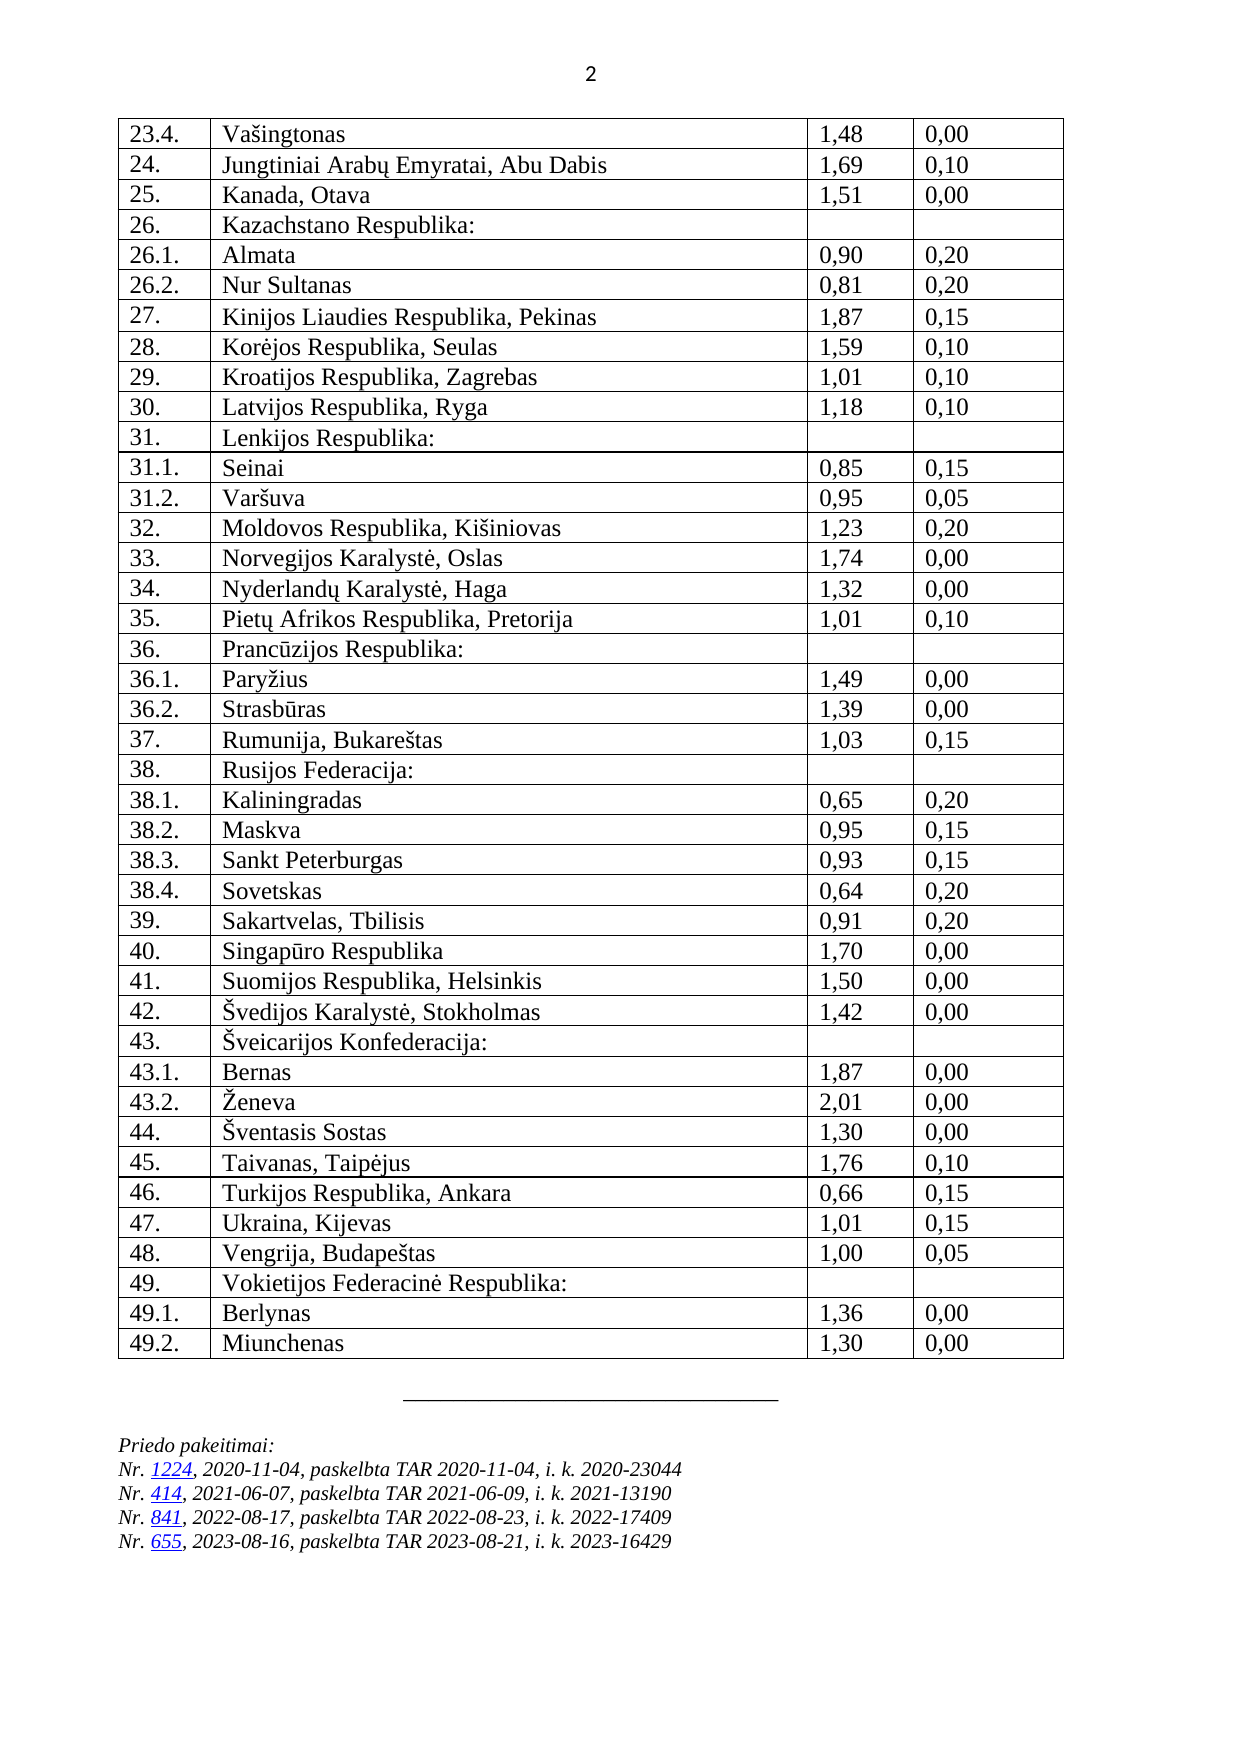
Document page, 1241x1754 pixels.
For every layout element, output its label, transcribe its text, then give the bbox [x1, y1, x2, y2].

table_cell 33. [119, 543, 210, 572]
table_cell 43. [119, 1026, 210, 1056]
table_cell Norvegijos Karalystė, Oslas [211, 543, 807, 572]
table_cell 0,81 [808, 270, 913, 299]
table_cell 1,00 [808, 1238, 913, 1267]
table_cell 0,00 [914, 664, 1063, 693]
table_cell Pietų Afrikos Respublika, Pretorija [211, 604, 807, 633]
table_cell 31.2. [119, 483, 210, 512]
table_cell 25. [119, 180, 210, 209]
table_cell 31.1. [119, 453, 210, 482]
table_cell 0,00 [914, 1087, 1063, 1116]
table_cell Korėjos Respublika, Seulas [211, 332, 807, 361]
table_cell [808, 1026, 913, 1056]
table_cell Turkijos Respublika, Ankara [211, 1178, 807, 1207]
table_cell 0,20 [914, 906, 1063, 935]
text Nr. 414, 2021-06-07, paskelbta TAR 2021-06-09, i. k. 2021-13190 [118, 1481, 1063, 1505]
table_cell 46. [119, 1178, 210, 1207]
text Priedo pakeitimai: [118, 1433, 1063, 1457]
table_cell 0,00 [914, 1298, 1063, 1327]
table_cell 1,32 [808, 573, 913, 602]
table_cell 0,15 [914, 300, 1063, 331]
table_cell 1,36 [808, 1298, 913, 1327]
table_cell 0,00 [914, 966, 1063, 995]
table_cell 1,30 [808, 1329, 913, 1358]
table_cell Vengrija, Budapeštas [211, 1238, 807, 1267]
table_cell 36. [119, 634, 210, 663]
table_cell 0,90 [808, 240, 913, 269]
table_cell 35. [119, 604, 210, 633]
table_cell 47. [119, 1208, 210, 1237]
table_cell 0,00 [914, 119, 1063, 148]
table_cell Seinai [211, 453, 807, 482]
table_cell 0,00 [914, 543, 1063, 572]
table_cell Švedijos Karalystė, Stokholmas [211, 996, 807, 1025]
table_cell 1,39 [808, 694, 913, 723]
table_cell 1,50 [808, 966, 913, 995]
table_cell 38.4. [119, 875, 210, 904]
table_cell Singapūro Respublika [211, 936, 807, 965]
table_cell 2,01 [808, 1087, 913, 1116]
table_cell Kinijos Liaudies Respublika, Pekinas [211, 300, 807, 331]
table_cell 49.1. [119, 1298, 210, 1327]
table_cell 1,23 [808, 513, 913, 542]
table_cell Ukraina, Kijevas [211, 1208, 807, 1237]
table_cell Maskva [211, 815, 807, 844]
table_cell 1,59 [808, 332, 913, 361]
table_cell 0,10 [914, 1147, 1063, 1176]
table_cell 0,00 [914, 180, 1063, 209]
table_cell 43.1. [119, 1057, 210, 1086]
table_cell Sakartvelas, Tbilisis [211, 906, 807, 935]
table_cell 39. [119, 906, 210, 935]
table_cell 1,01 [808, 604, 913, 633]
table_cell 0,85 [808, 453, 913, 482]
table_cell Vokietijos Federacinė Respublika: [211, 1268, 807, 1297]
table_cell 0,20 [914, 785, 1063, 814]
table_cell 0,64 [808, 875, 913, 904]
table_cell Ženeva [211, 1087, 807, 1116]
table_cell Varšuva [211, 483, 807, 512]
table_cell [914, 755, 1063, 784]
table_cell [808, 1268, 913, 1297]
table_cell 27. [119, 300, 210, 331]
table_cell [808, 634, 913, 663]
table_cell 0,00 [914, 936, 1063, 965]
table_cell 43.2. [119, 1087, 210, 1116]
table_cell [914, 210, 1063, 239]
table_cell Kanada, Otava [211, 180, 807, 209]
table_cell 1,74 [808, 543, 913, 572]
table_cell 36.1. [119, 664, 210, 693]
table_cell 0,00 [914, 1057, 1063, 1086]
table_cell 1,70 [808, 936, 913, 965]
table_cell 0,00 [914, 573, 1063, 602]
table_cell 1,51 [808, 180, 913, 209]
table_cell Moldovos Respublika, Kišiniovas [211, 513, 807, 542]
table_cell 0,20 [914, 875, 1063, 904]
table_cell 24. [119, 149, 210, 178]
table_cell Lenkijos Respublika: [211, 422, 807, 451]
table_cell 0,15 [914, 1178, 1063, 1207]
table_cell Nur Sultanas [211, 270, 807, 299]
table_cell Rumunija, Bukareštas [211, 724, 807, 753]
table_cell Latvijos Respublika, Ryga [211, 392, 807, 421]
table_cell 0,10 [914, 392, 1063, 421]
table_cell 1,49 [808, 664, 913, 693]
table_cell Almata [211, 240, 807, 269]
table_cell 0,15 [914, 1208, 1063, 1237]
table_cell 30. [119, 392, 210, 421]
table_cell 41. [119, 966, 210, 995]
table_cell 1,42 [808, 996, 913, 1025]
table_cell Paryžius [211, 664, 807, 693]
table_cell 1,18 [808, 392, 913, 421]
table_cell Kroatijos Respublika, Zagrebas [211, 362, 807, 391]
text Nr. 1224, 2020-11-04, paskelbta TAR 2020-11-04, i. k. 2020-23044 [118, 1457, 1063, 1481]
table_cell [914, 1268, 1063, 1297]
table_cell 26.1. [119, 240, 210, 269]
table_cell [914, 634, 1063, 663]
table_cell 0,00 [914, 694, 1063, 723]
table_cell 1,30 [808, 1117, 913, 1146]
table_cell 38.3. [119, 845, 210, 874]
table_cell 0,15 [914, 815, 1063, 844]
table_cell 49. [119, 1268, 210, 1297]
table_cell 23.4. [119, 119, 210, 148]
table_cell 1,87 [808, 1057, 913, 1086]
table_cell [914, 1026, 1063, 1056]
table_cell [808, 422, 913, 451]
table_cell 29. [119, 362, 210, 391]
table_cell 31. [119, 422, 210, 451]
table_cell Berlynas [211, 1298, 807, 1327]
table_cell 0,05 [914, 483, 1063, 512]
table_cell 0,20 [914, 513, 1063, 542]
table_cell 1,76 [808, 1147, 913, 1176]
text ______________________________ [118, 1376, 1063, 1404]
table_cell Kaliningradas [211, 785, 807, 814]
table_cell Miunchenas [211, 1329, 807, 1358]
table_cell 32. [119, 513, 210, 542]
table_cell Prancūzijos Respublika: [211, 634, 807, 663]
table_cell Suomijos Respublika, Helsinkis [211, 966, 807, 995]
table_cell 38.1. [119, 785, 210, 814]
table_cell 0,91 [808, 906, 913, 935]
table_cell 38. [119, 755, 210, 784]
table_cell 1,01 [808, 362, 913, 391]
table_cell 49.2. [119, 1329, 210, 1358]
table_cell 1,69 [808, 149, 913, 178]
table_cell 45. [119, 1147, 210, 1176]
table_cell [914, 422, 1063, 451]
table_cell Strasbūras [211, 694, 807, 723]
table_cell 0,00 [914, 1117, 1063, 1146]
table_cell 1,03 [808, 724, 913, 753]
table_cell 0,95 [808, 483, 913, 512]
table_cell 0,00 [914, 1329, 1063, 1358]
table_cell Šventasis Sostas [211, 1117, 807, 1146]
table_cell 0,66 [808, 1178, 913, 1207]
table_cell 1,48 [808, 119, 913, 148]
table_cell 37. [119, 724, 210, 753]
table_cell Nyderlandų Karalystė, Haga [211, 573, 807, 602]
table_cell 1,87 [808, 300, 913, 331]
table_cell 0,00 [914, 996, 1063, 1025]
text Nr. 655, 2023-08-16, paskelbta TAR 2023-08-21, i. k. 2023-16429 [118, 1529, 1063, 1553]
table_cell 0,05 [914, 1238, 1063, 1267]
table_cell 44. [119, 1117, 210, 1146]
table_cell 0,10 [914, 604, 1063, 633]
table_cell 0,15 [914, 453, 1063, 482]
table_cell Sankt Peterburgas [211, 845, 807, 874]
table_cell 0,93 [808, 845, 913, 874]
table_cell Šveicarijos Konfederacija: [211, 1026, 807, 1056]
table_cell 34. [119, 573, 210, 602]
table_cell [808, 210, 913, 239]
table_cell 26.2. [119, 270, 210, 299]
table_cell Kazachstano Respublika: [211, 210, 807, 239]
table_cell Sovetskas [211, 875, 807, 904]
table_cell 0,95 [808, 815, 913, 844]
table_cell 38.2. [119, 815, 210, 844]
table_cell 0,65 [808, 785, 913, 814]
table_cell 0,15 [914, 845, 1063, 874]
table_cell 40. [119, 936, 210, 965]
table_cell 42. [119, 996, 210, 1025]
table_cell Bernas [211, 1057, 807, 1086]
table_cell 28. [119, 332, 210, 361]
table_cell 0,20 [914, 240, 1063, 269]
table_cell 48. [119, 1238, 210, 1267]
table_cell 0,20 [914, 270, 1063, 299]
table_cell 0,10 [914, 362, 1063, 391]
text Nr. 841, 2022-08-17, paskelbta TAR 2022-08-23, i. k. 2022-17409 [118, 1505, 1063, 1529]
table_cell 0,10 [914, 332, 1063, 361]
table_cell 36.2. [119, 694, 210, 723]
table_cell Rusijos Federacija: [211, 755, 807, 784]
table_cell Taivanas, Taipėjus [211, 1147, 807, 1176]
table_cell Jungtiniai Arabų Emyratai, Abu Dabis [211, 149, 807, 178]
table_cell 0,10 [914, 149, 1063, 178]
table_cell Vašingtonas [211, 119, 807, 148]
table_cell 26. [119, 210, 210, 239]
table_cell 1,01 [808, 1208, 913, 1237]
table_cell 0,15 [914, 724, 1063, 753]
table_cell [808, 755, 913, 784]
